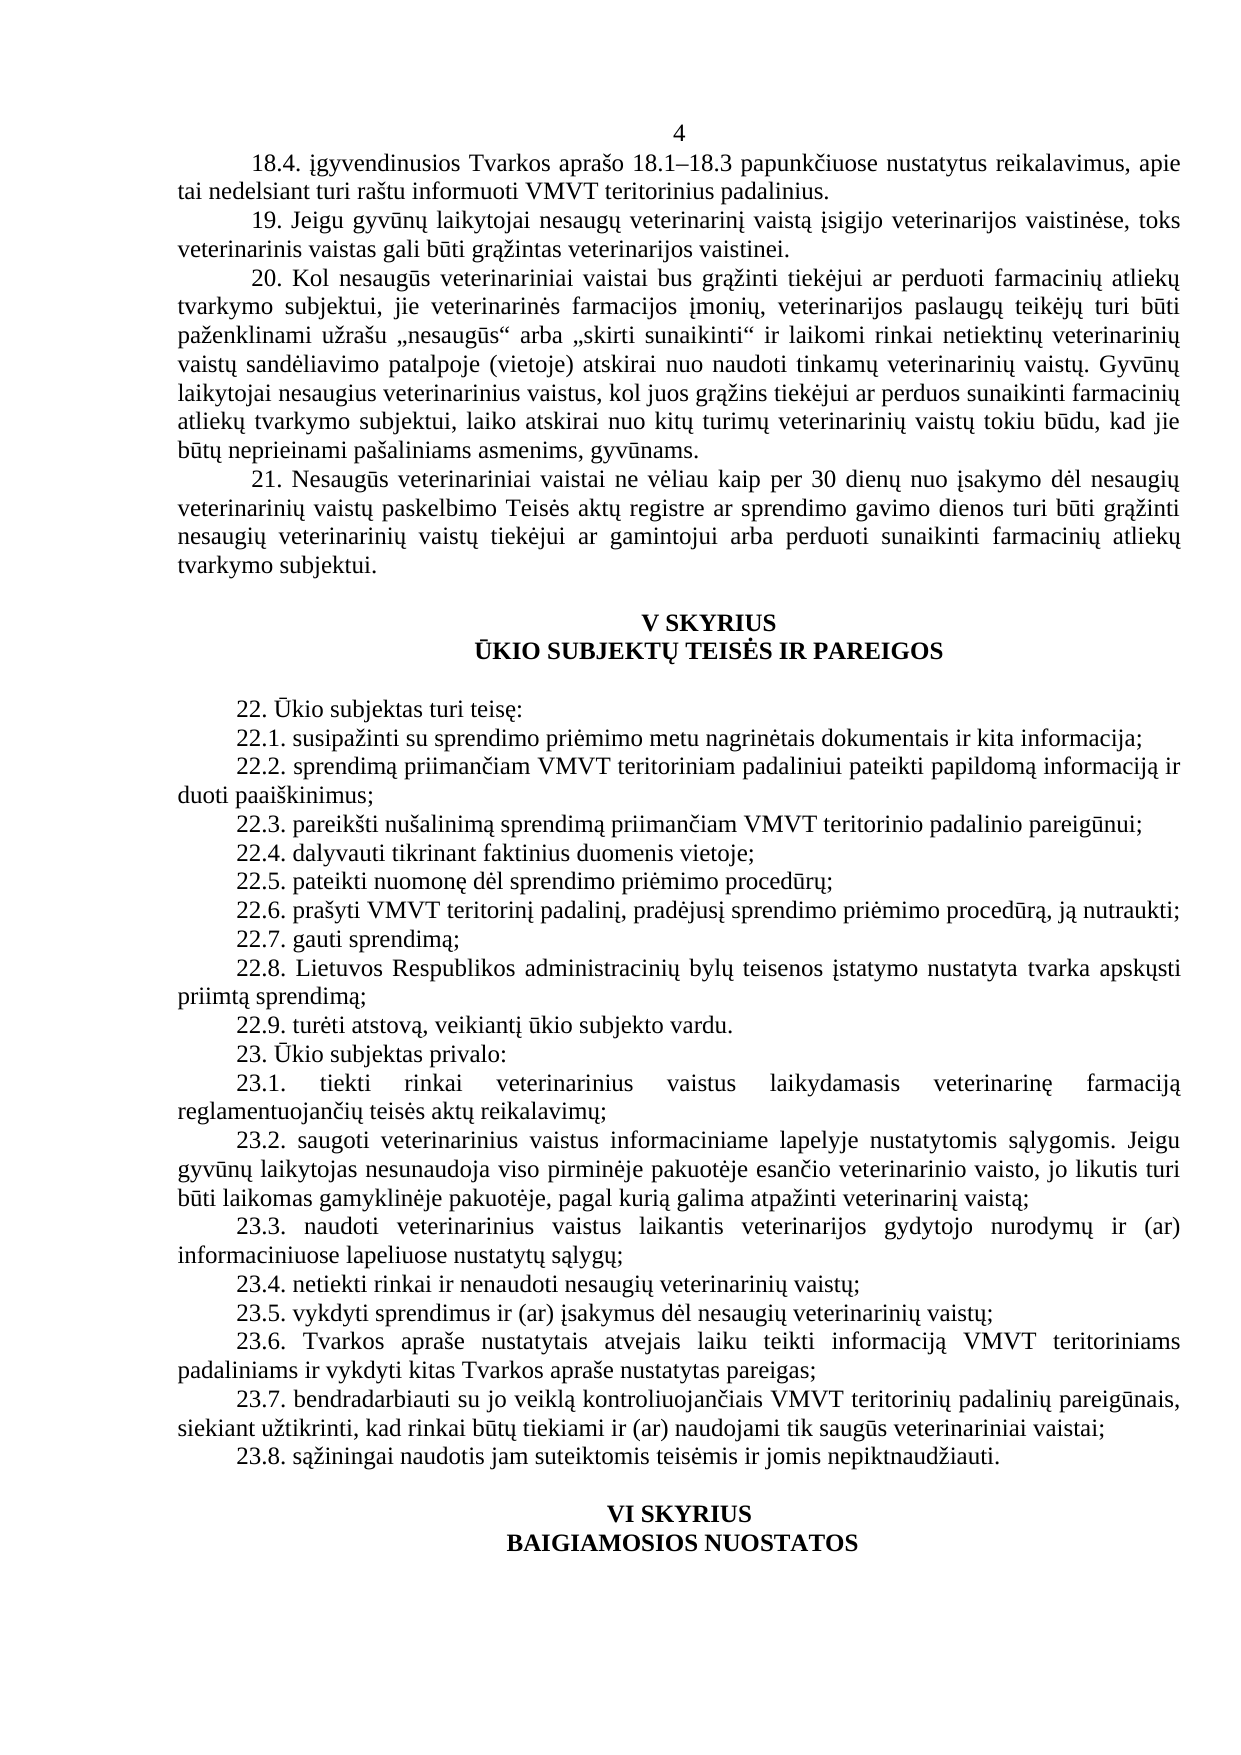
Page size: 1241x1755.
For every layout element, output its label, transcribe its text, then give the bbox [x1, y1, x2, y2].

text 22.8. Lietuvos Respublikos administracinių bylų teisenos įstatymo nustatyta tvarka apskųsti priimtą sprendimą; [177, 953, 1181, 1010]
text 23. Ūkio subjektas privalo: [177, 1039, 1181, 1068]
text 22.6. prašyti VMVT teritorinį padalinį, pradėjusį sprendimo priėmimo procedūrą, ją nutraukti; [177, 895, 1181, 924]
text 18.4. įgyvendinusios Tvarkos aprašo 18.1–18.3 papunkčiuose nustatytus reikalavimus, apie tai nedelsiant turi raštu informuoti VMVT teritorinius padalinius. [177, 148, 1181, 205]
text 19. Jeigu gyvūnų laikytojai nesaugų veterinarinį vaistą įsigijo veterinarijos vaistinėse, toks veterinarinis vaistas gali būti grąžintas veterinarijos vaistinei. [177, 205, 1181, 263]
text 23.6. Tvarkos apraše nustatytais atvejais laiku teikti informaciją VMVT teritoriniams padaliniams ir vykdyti kitas Tvarkos apraše nustatytas pareigas; [177, 1326, 1181, 1384]
text VI SKYRIUS [177, 1499, 1181, 1528]
text 22.9. turėti atstovą, veikiantį ūkio subjekto vardu. [177, 1010, 1181, 1039]
text 22.4. dalyvauti tikrinant faktinius duomenis vietoje; [177, 838, 1181, 866]
text 20. Kol nesaugūs veterinariniai vaistai bus grąžinti tiekėjui ar perduoti farmacinių atliekų tvarkymo subjektui, jie veterinarinės farmacijos įmonių, veterinarijos paslaugų teikėjų turi būti paženklinami užrašu „nesaugūs“ arba „skirti sunaikinti“ ir laikomi rinkai netiektinų veterinarinių vaistų sandėliavimo patalpoje (vietoje) atskirai nuo naudoti tinkamų veterinarinių vaistų. Gyvūnų laikytojai nesaugius veterinarinius vaistus, kol juos grąžins tiekėjui ar perduos sunaikinti farmacinių atliekų tvarkymo subjektui, laiko atskirai nuo kitų turimų veterinarinių vaistų tokiu būdu, kad jie būtų neprieinami pašaliniams asmenims, gyvūnams. [177, 263, 1181, 464]
text 22. Ūkio subjektas turi teisę: [177, 694, 1181, 723]
text ŪKIO SUBJEKTŲ TEISĖS IR PAREIGOS [177, 636, 1181, 665]
text 22.5. pateikti nuomonę dėl sprendimo priėmimo procedūrų; [177, 866, 1181, 895]
text 22.2. sprendimą priimančiam VMVT teritoriniam padaliniui pateikti papildomą informaciją ir duoti paaiškinimus; [177, 751, 1181, 809]
text 22.7. gauti sprendimą; [177, 924, 1181, 953]
text BAIGIAMOSIOS NUOSTATOS [177, 1528, 1181, 1556]
text 22.1. susipažinti su sprendimo priėmimo metu nagrinėtais dokumentais ir kita informacija; [177, 723, 1181, 751]
text 23.8. sąžiningai naudotis jam suteiktomis teisėmis ir jomis nepiktnaudžiauti. [177, 1441, 1181, 1470]
text 23.3. naudoti veterinarinius vaistus laikantis veterinarijos gydytojo nurodymų ir (ar) informaciniuose lapeliuose nustatytų sąlygų; [177, 1211, 1181, 1269]
text 21. Nesaugūs veterinariniai vaistai ne vėliau kaip per 30 dienų nuo įsakymo dėl nesaugių veterinarinių vaistų paskelbimo Teisės aktų registre ar sprendimo gavimo dienos turi būti grąžinti nesaugių veterinarinių vaistų tiekėjui ar gamintojui arba perduoti sunaikinti farmacinių atliekų tvarkymo subjektui. [177, 464, 1181, 579]
text 23.4. netiekti rinkai ir nenaudoti nesaugių veterinarinių vaistų; [177, 1269, 1181, 1298]
text 23.5. vykdyti sprendimus ir (ar) įsakymus dėl nesaugių veterinarinių vaistų; [177, 1298, 1181, 1326]
text 23.1. tiekti rinkai veterinarinius vaistus laikydamasis veterinarinę farmaciją reglamentuojančių teisės aktų reikalavimų; [177, 1068, 1181, 1125]
text 23.7. bendradarbiauti su jo veiklą kontroliuojančiais VMVT teritorinių padalinių pareigūnais, siekiant užtikrinti, kad rinkai būtų tiekiami ir (ar) naudojami tik saugūs veterinariniai vaistai; [177, 1384, 1181, 1441]
text 23.2. saugoti veterinarinius vaistus informaciniame lapelyje nustatytomis sąlygomis. Jeigu gyvūnų laikytojas nesunaudoja viso pirminėje pakuotėje esančio veterinarinio vaisto, jo likutis turi būti laikomas gamyklinėje pakuotėje, pagal kurią galima atpažinti veterinarinį vaistą; [177, 1125, 1181, 1211]
text 22.3. pareikšti nušalinimą sprendimą priimančiam VMVT teritorinio padalinio pareigūnui; [177, 809, 1181, 838]
text V SKYRIUS [177, 608, 1181, 636]
